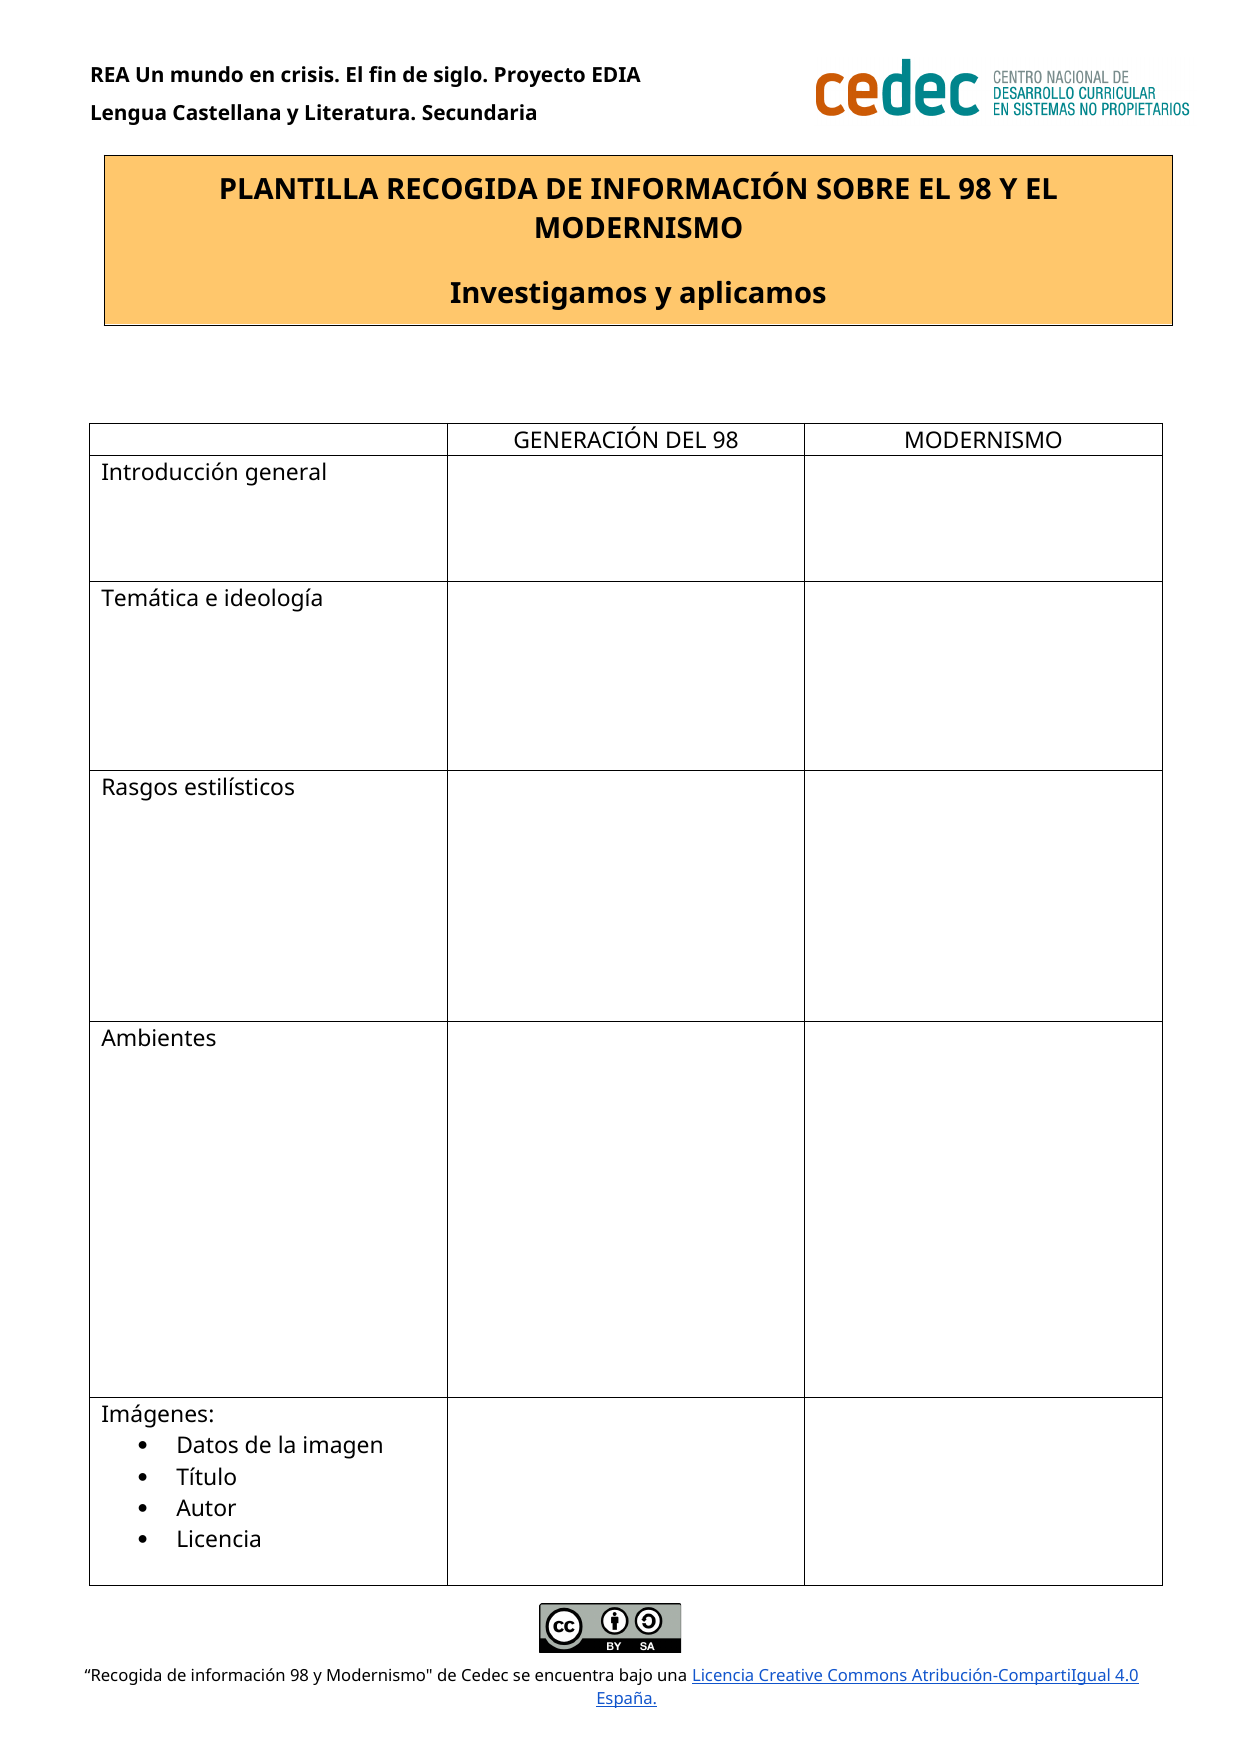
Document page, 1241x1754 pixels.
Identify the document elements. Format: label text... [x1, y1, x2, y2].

table_cell [448, 1398, 804, 1585]
table_header [90, 424, 447, 455]
table_cell [805, 582, 1162, 770]
table_cell [805, 1022, 1162, 1397]
table_cell [805, 456, 1162, 581]
table_cell [805, 1398, 1162, 1585]
table_cell [448, 456, 804, 581]
table_cell [448, 582, 804, 770]
table_cell Rasgos estilísticos [90, 771, 447, 1021]
table_header MODERNISMO [805, 424, 1162, 455]
table_cell [448, 771, 804, 1021]
table_cell [448, 1022, 804, 1397]
table_cell Introducción general [90, 456, 447, 581]
table_header PLANTILLA RECOGIDA DE INFORMACIÓN SOBRE EL 98 Y EL MODERNISMO Investigamos y aplicamos [105, 156, 1172, 324]
table_cell Temática e ideología [90, 582, 447, 770]
table_cell Imágenes: Datos de la imagen Título Autor Licencia Aquí tienes un tutorial de ayuda [90, 1398, 447, 1585]
picture [813, 57, 1198, 126]
table_cell Ambientes [90, 1022, 447, 1397]
picture [539, 1603, 682, 1653]
table_cell [805, 771, 1162, 1021]
table_header GENERACIÓN DEL 98 [448, 424, 804, 455]
